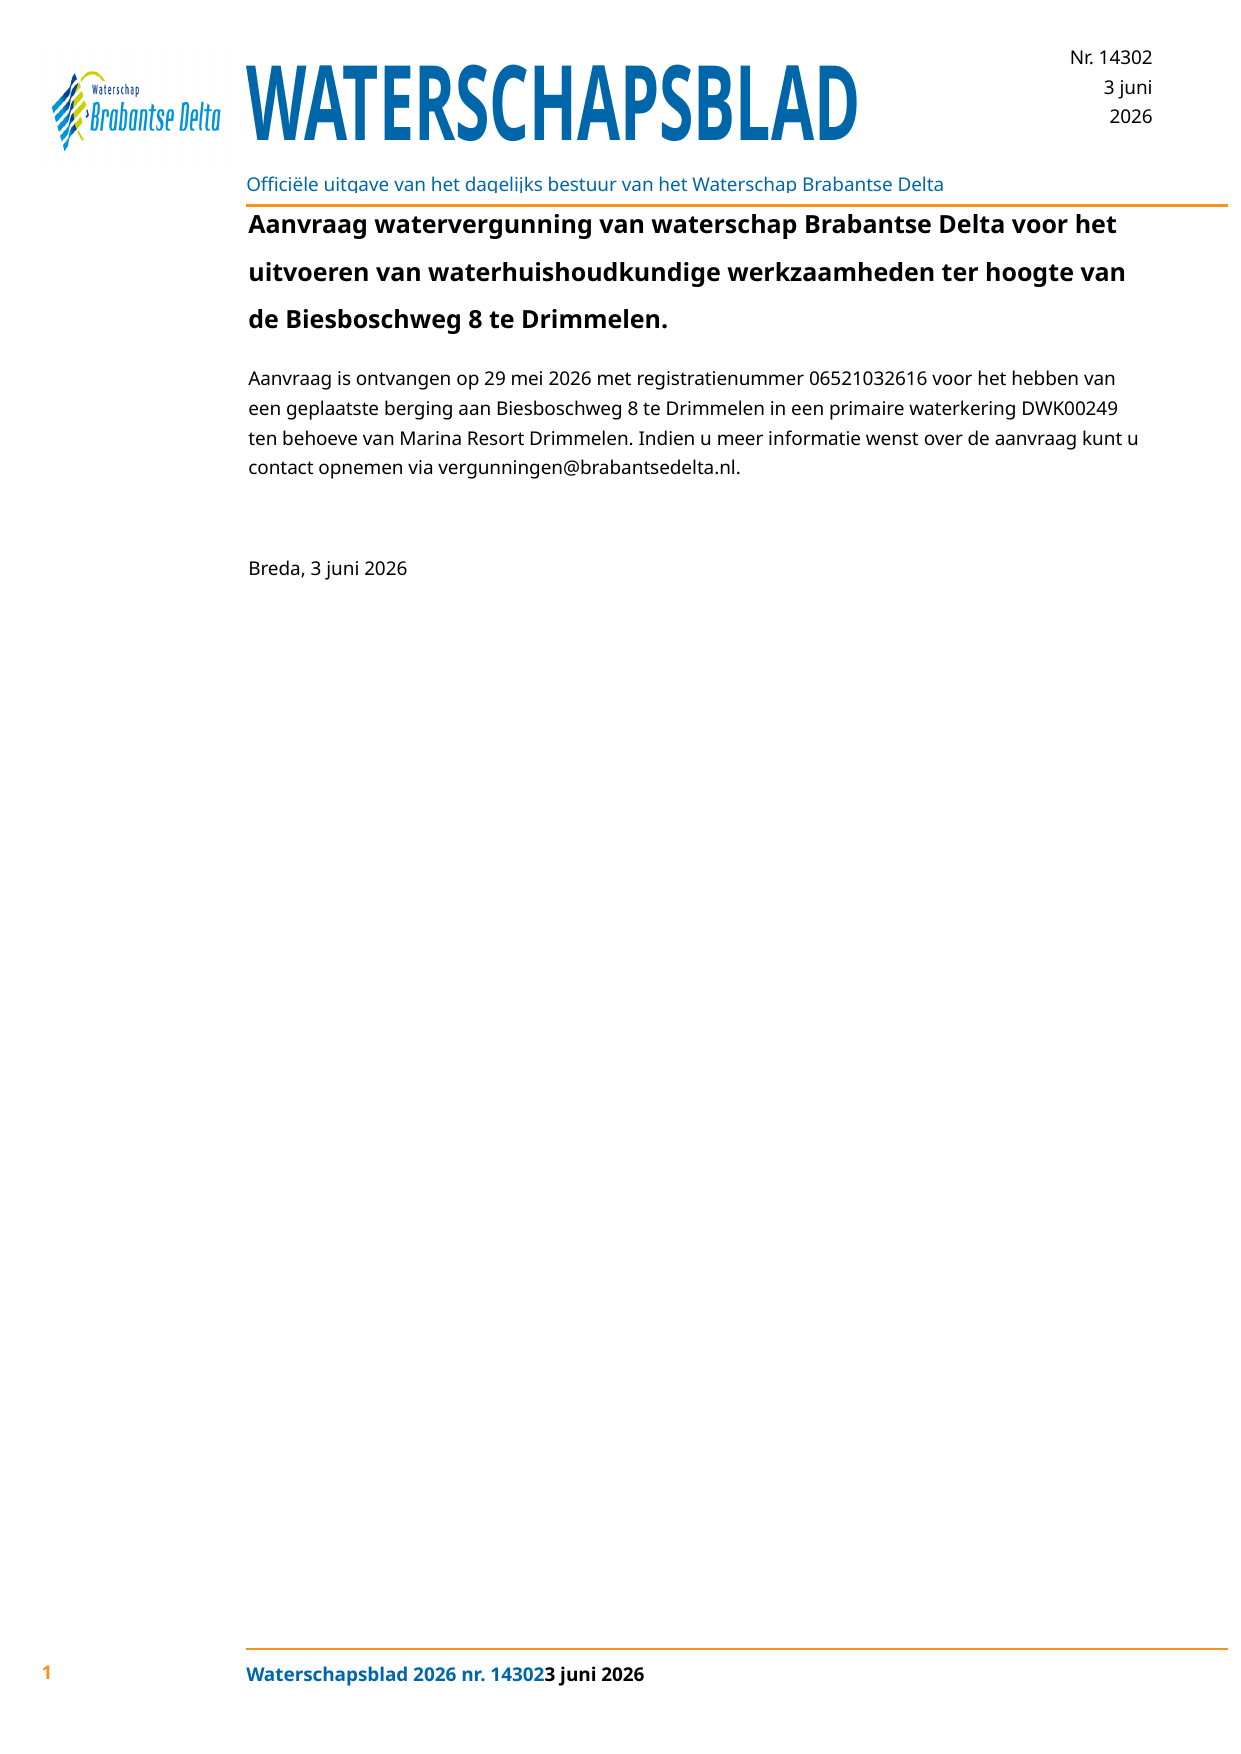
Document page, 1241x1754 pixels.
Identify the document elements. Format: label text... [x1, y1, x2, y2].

text Aanvraag watervergunning van waterschap Brabantse Delta voor het uitvoeren van waterhuishoudkundige werkzaamheden ter hoogte van de Biesboschweg 8 te Drimmelen. [248, 207, 1152, 336]
text Breda, 3 juni 2026 [248, 555, 1152, 581]
text Aanvraag is ontvangen op 29 mei 2026 met registratienummer 06521032616 voor het hebben van een geplaatste berging aan Biesboschweg 8 te Drimmelen in een primaire waterkering DWK00249 ten behoeve van Marina Resort Drimmelen. Indien u meer informatie wenst over de aanvraag kunt u contact opnemen via vergunningen@brabantsedelta.nl. [248, 366, 1152, 480]
picture [41, 47, 231, 172]
